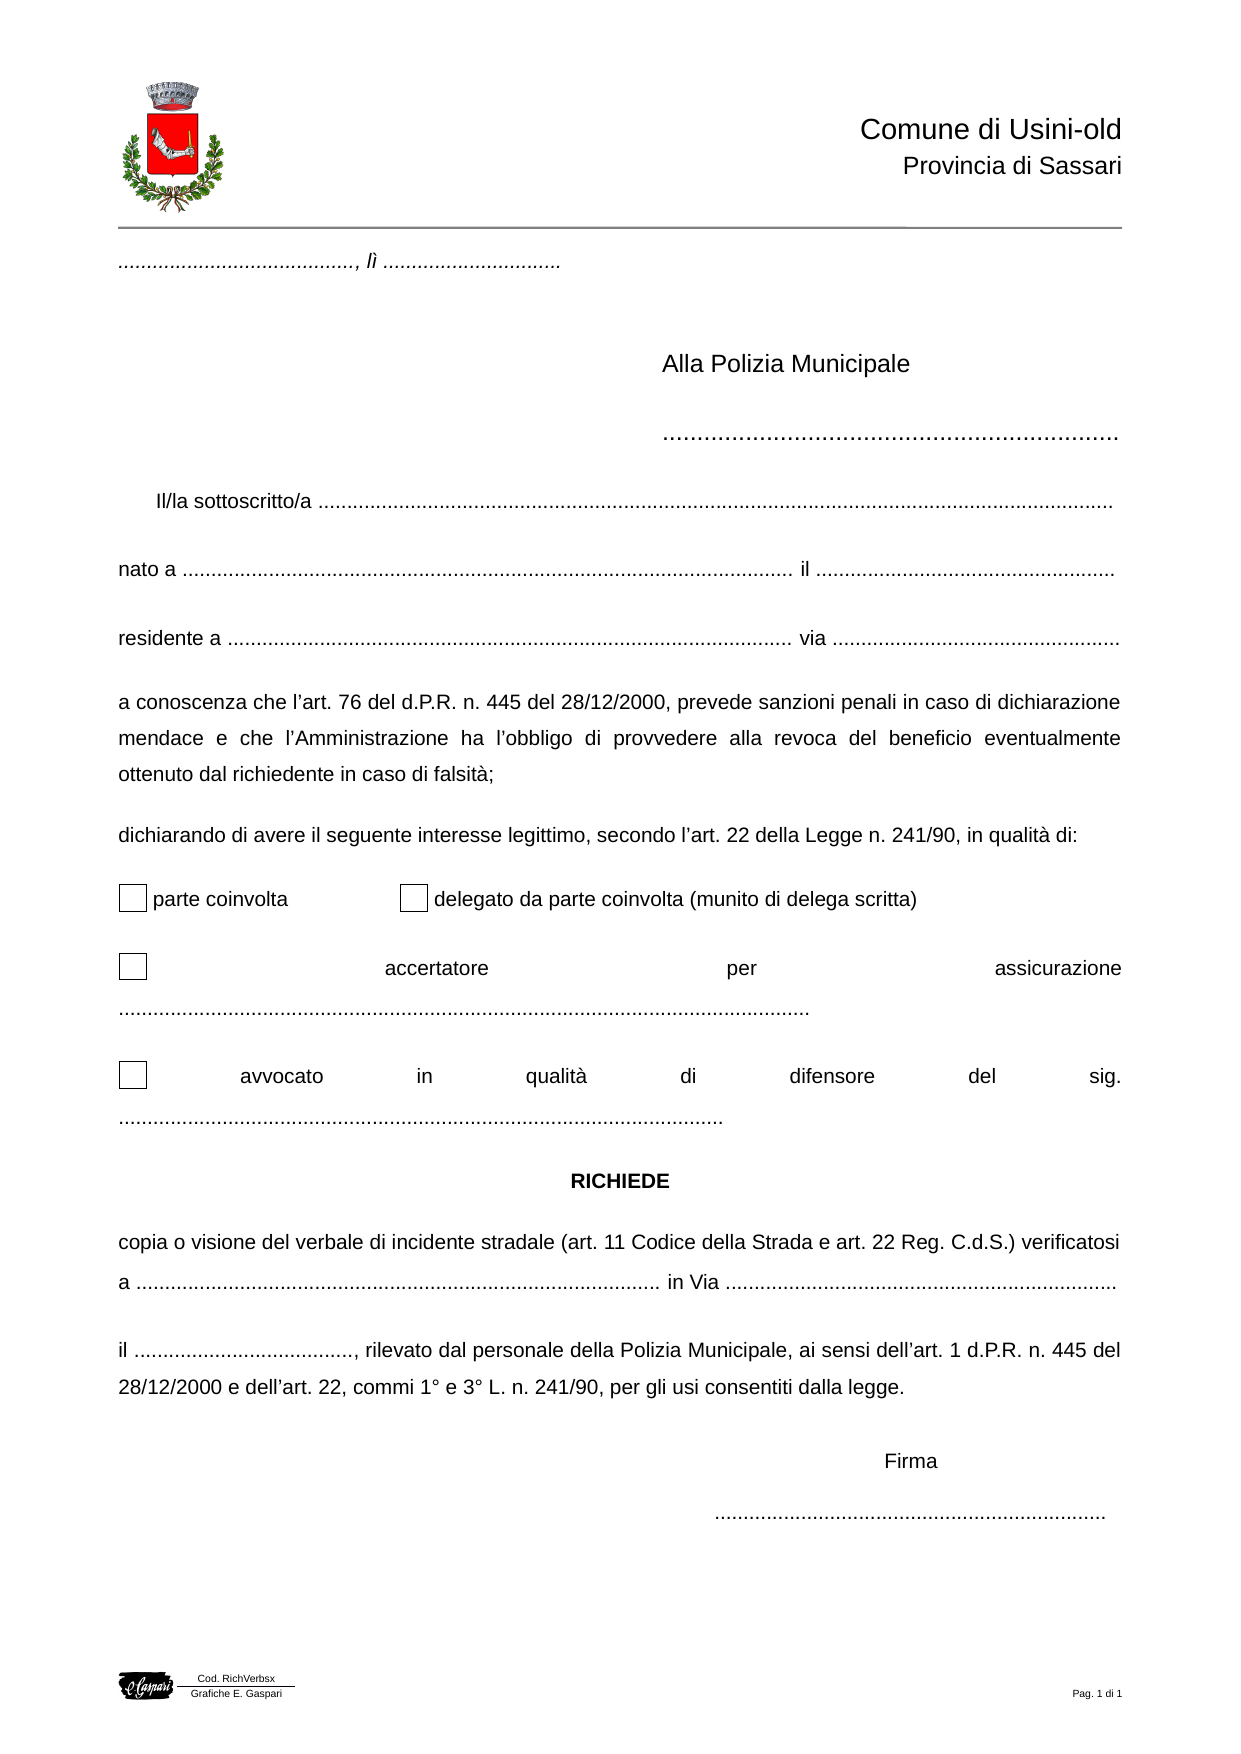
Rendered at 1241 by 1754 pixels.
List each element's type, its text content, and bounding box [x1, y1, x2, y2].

text il ......................................, rilevato dal personale della Polizia Municipale, ai sensi dell’art. 1 d.P.R. n. 445 del 28/12/2000 e dell’art. 22, commi 1° e 3° L. n. 241/90, per gli usi consentiti dalla legge. [118, 1334, 1122, 1399]
text avvocato in qualità di difensore del sig. ......................................................................................................... [118, 1060, 1122, 1130]
text Alla Polizia Municipale [118, 349, 1122, 378]
text nato a .......................................................................................................... il .................................................... [118, 553, 1122, 582]
picture [118, 1671, 174, 1700]
text copia o visione del verbale di incidente stradale (art. 11 Codice della Strada e art. 22 Reg. C.d.S.) verificatosi a ........................................................................................... in Via .................................................................... [118, 1230, 1122, 1295]
text RICHIEDE [118, 1169, 1122, 1193]
text Il/la sottoscritto/a .......................................................................................................................................... [118, 485, 1122, 514]
text .................................................................. [118, 417, 1122, 446]
picture [122, 82, 224, 213]
text accertatore per assicurazione ........................................................................................................................ [118, 952, 1122, 1021]
text ........................................., lì ............................... [118, 245, 1122, 274]
text residente a .................................................................................................. via .................................................. [118, 622, 1122, 650]
text dichiarando di avere il seguente interesse legittimo, secondo l’art. 22 della Legge n. 241/90, in qualità di: [118, 822, 1122, 846]
text Provincia di Sassari [224, 151, 1122, 180]
text Firma [699, 1448, 1122, 1472]
text .................................................................... [699, 1496, 1122, 1525]
text a conoscenza che l’art. 76 del d.P.R. n. 445 del 28/12/2000, prevede sanzioni penali in caso di dichiarazione mendace e che l’Amministrazione ha l’obbligo di provvedere alla revoca del beneficio eventualmente ottenuto dal richiedente in caso di falsità; [118, 690, 1122, 786]
text Comune di Usini-old [224, 112, 1122, 146]
text parte coinvolta delegato da parte coinvolta (munito di delega scritta) [118, 883, 1122, 912]
